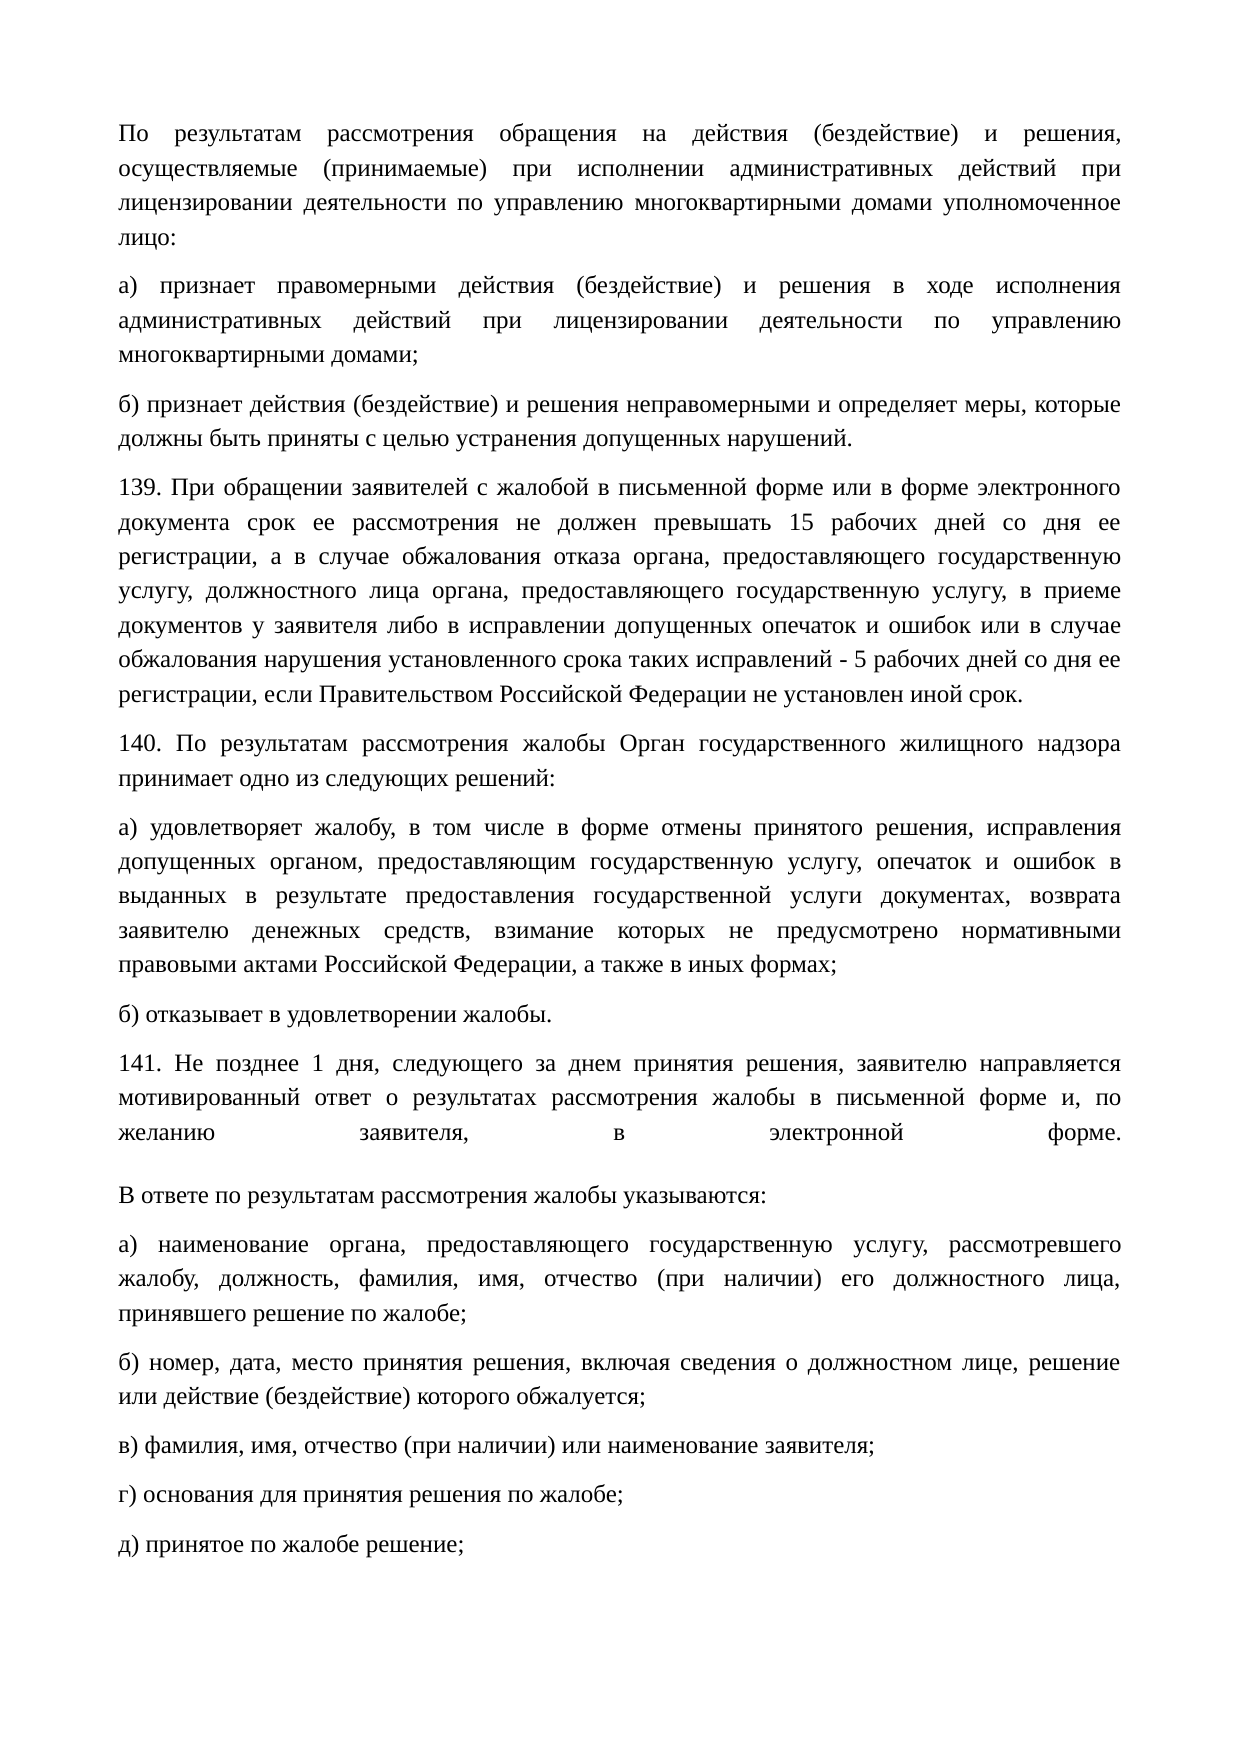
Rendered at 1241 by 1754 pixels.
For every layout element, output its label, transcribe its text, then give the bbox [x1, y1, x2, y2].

text По результатам рассмотрения обращения на действия (бездействие) и решения, осуществляемые (принимаемые) при исполнении административных действий при лицензировании деятельности по управлению многоквартирными домами уполномоченное лицо: [118, 118, 1122, 250]
text а) удовлетворяет жалобу, в том числе в форме отмены принятого решения, исправления допущенных органом, предоставляющим государственную услугу, опечаток и ошибок в выданных в результате предоставления государственной услуги документах, возврата заявителю денежных средств, взимание которых не предусмотрено нормативными правовыми актами Российской Федерации, а также в иных формах; [118, 812, 1122, 978]
text б) признает действия (бездействие) и решения неправомерными и определяет меры, которые должны быть приняты с целью устранения допущенных нарушений. [118, 389, 1122, 452]
text б) номер, дата, место принятия решения, включая сведения о должностном лице, решение или действие (бездействие) которого обжалуется; [118, 1347, 1122, 1410]
text а) признает правомерными действия (бездействие) и решения в ходе исполнения административных действий при лицензировании деятельности по управлению многоквартирными домами; [118, 271, 1122, 368]
text 141. Не позднее 1 дня, следующего за днем принятия решения, заявителю направляется мотивированный ответ о результатах рассмотрения жалобы в письменной форме и, по желанию заявителя, в электронной форме. В ответе по результатам рассмотрения жалобы указываются: [118, 1048, 1122, 1209]
text г) основания для принятия решения по жалобе; [118, 1479, 1122, 1508]
text в) фамилия, имя, отчество (при наличии) или наименование заявителя; [118, 1431, 1122, 1459]
text б) отказывает в удовлетворении жалобы. [118, 999, 1122, 1027]
text а) наименование органа, предоставляющего государственную услугу, рассмотревшего жалобу, должность, фамилия, имя, отчество (при наличии) его должностного лица, принявшего решение по жалобе; [118, 1229, 1122, 1327]
text 140. По результатам рассмотрения жалобы Орган государственного жилищного надзора принимает одно из следующих решений: [118, 728, 1122, 791]
text д) принятое по жалобе решение; [118, 1529, 1122, 1557]
text 139. При обращении заявителей с жалобой в письменной форме или в форме электронного документа срок ее рассмотрения не должен превышать 15 рабочих дней со дня ее регистрации, а в случае обжалования отказа органа, предоставляющего государственную услугу, должностного лица органа, предоставляющего государственную услугу, в приеме документов у заявителя либо в исправлении допущенных опечаток и ошибок или в случае обжалования нарушения установленного срока таких исправлений - 5 рабочих дней со дня ее регистрации, если Правительством Российской Федерации не установлен иной срок. [118, 472, 1122, 708]
